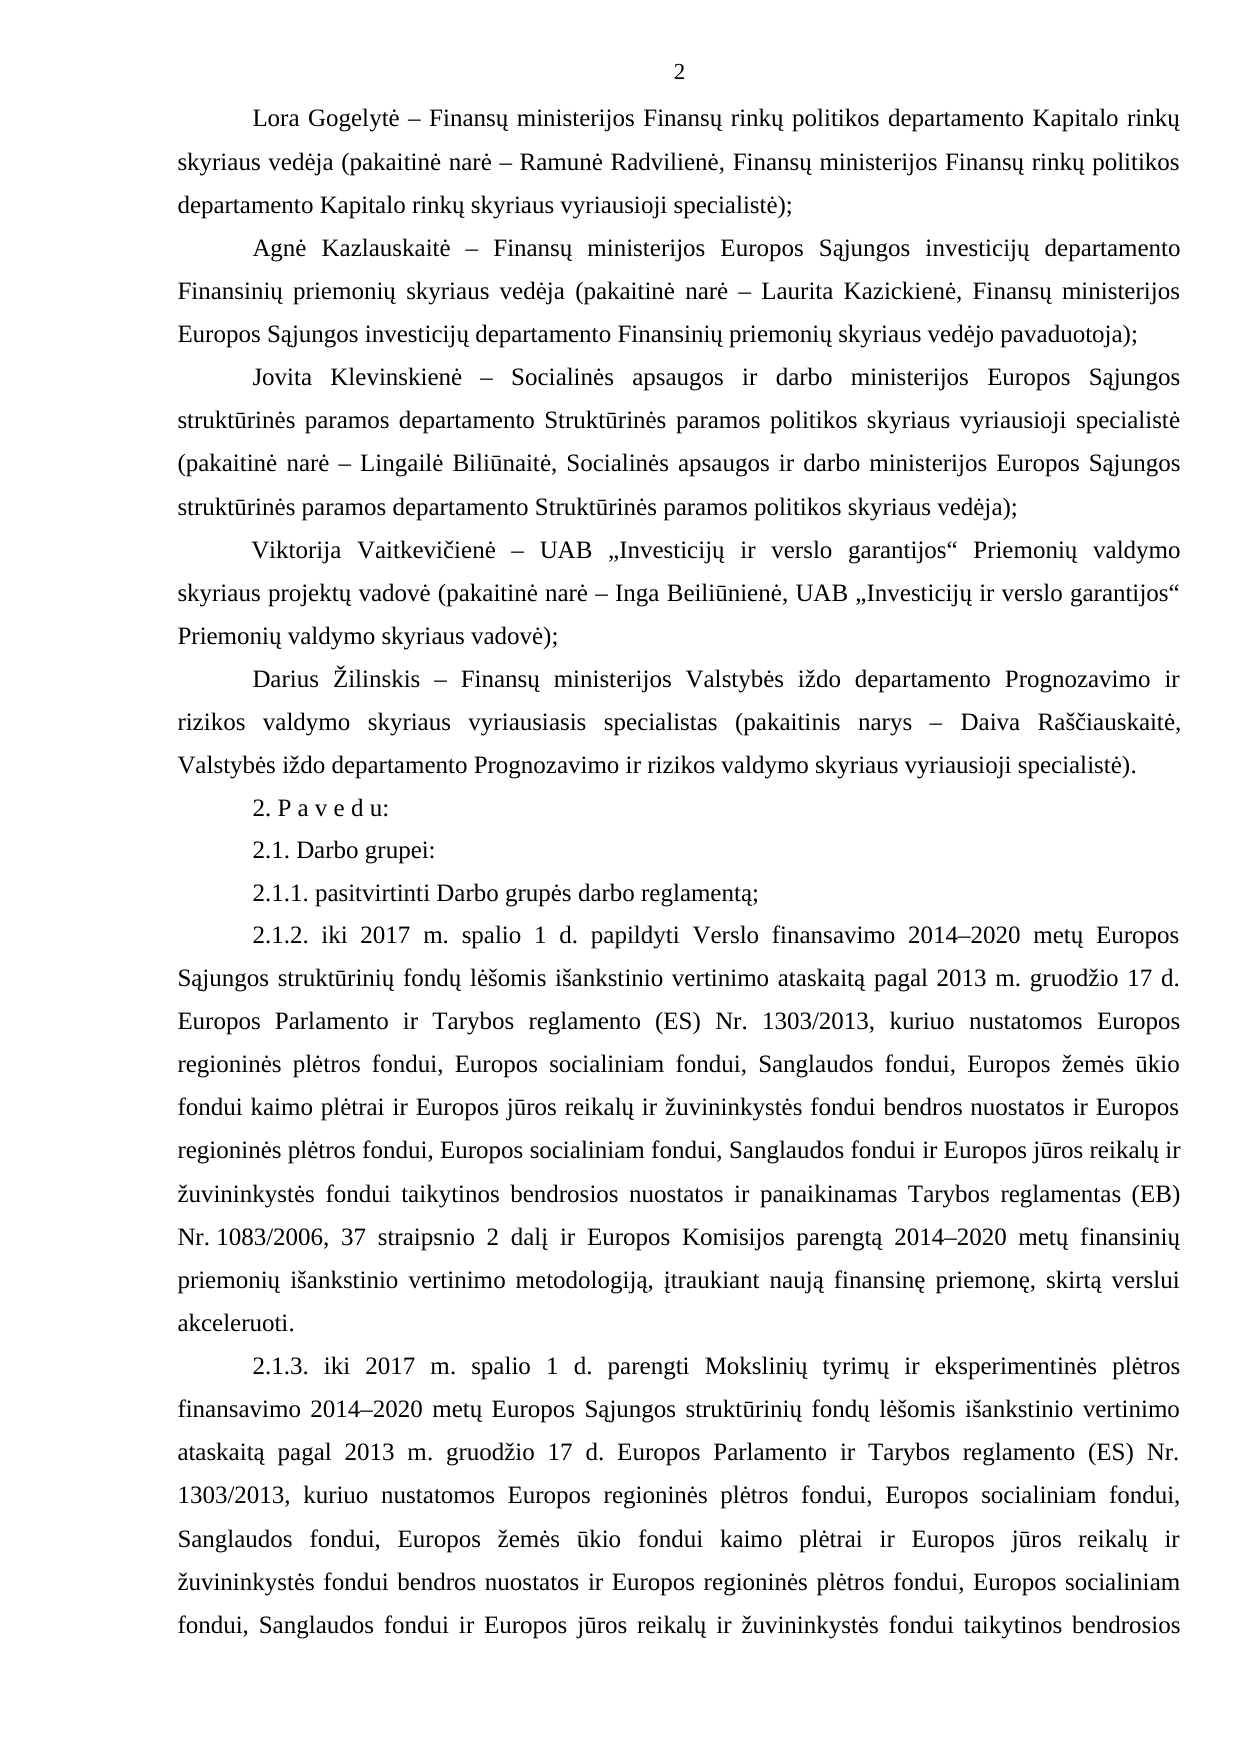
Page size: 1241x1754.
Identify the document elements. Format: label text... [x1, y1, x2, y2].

text Agnė Kazlauskaitė – Finansų ministerijos Europos Sąjungos investicijų departamento Finansinių priemonių skyriaus vedėja (pakaitinė narė – Laurita Kazickienė, Finansų ministerijos Europos Sąjungos investicijų departamento Finansinių priemonių skyriaus vedėjo pavaduotoja); [177, 233, 1181, 348]
text 2.1.2. iki 2017 m. spalio 1 d. papildyti Verslo finansavimo 2014–2020 metų Europos Sąjungos struktūrinių fondų lėšomis išankstinio vertinimo ataskaitą pagal 2013 m. gruodžio 17 d. Europos Parlamento ir Tarybos reglamento (ES) Nr. 1303/2013, kuriuo nustatomos Europos regioninės plėtros fondui, Europos socialiniam fondui, Sanglaudos fondui, Europos žemės ūkio fondui kaimo plėtrai ir Europos jūros reikalų ir žuvininkystės fondui bendros nuostatos ir Europos regioninės plėtros fondui, Europos socialiniam fondui, Sanglaudos fondui ir Europos jūros reikalų ir žuvininkystės fondui taikytinos bendrosios nuostatos ir panaikinamas Tarybos reglamentas (EB) Nr. 1083/2006, 37 straipsnio 2 dalį ir Europos Komisijos parengtą 2014–2020 metų finansinių priemonių išankstinio vertinimo metodologiją, įtraukiant naują finansinę priemonę, skirtą verslui akceleruoti. [177, 920, 1181, 1337]
text Lora Gogelytė – Finansų ministerijos Finansų rinkų politikos departamento Kapitalo rinkų skyriaus vedėja (pakaitinė narė – Ramunė Radvilienė, Finansų ministerijos Finansų rinkų politikos departamento Kapitalo rinkų skyriaus vyriausioji specialistė); [177, 103, 1181, 218]
text 2.1.3. iki 2017 m. spalio 1 d. parengti Mokslinių tyrimų ir eksperimentinės plėtros finansavimo 2014–2020 metų Europos Sąjungos struktūrinių fondų lėšomis išankstinio vertinimo ataskaitą pagal 2013 m. gruodžio 17 d. Europos Parlamento ir Tarybos reglamento (ES) Nr. 1303/2013, kuriuo nustatomos Europos regioninės plėtros fondui, Europos socialiniam fondui, Sanglaudos fondui, Europos žemės ūkio fondui kaimo plėtrai ir Europos jūros reikalų ir žuvininkystės fondui bendros nuostatos ir Europos regioninės plėtros fondui, Europos socialiniam fondui, Sanglaudos fondui ir Europos jūros reikalų ir žuvininkystės fondui taikytinos bendrosios [177, 1351, 1181, 1639]
text 2. P a v e d u: [177, 793, 1181, 822]
text 2.1. Darbo grupei: [177, 836, 1181, 864]
text Jovita Klevinskienė – Socialinės apsaugos ir darbo ministerijos Europos Sąjungos struktūrinės paramos departamento Struktūrinės paramos politikos skyriaus vyriausioji specialistė (pakaitinė narė – Lingailė Biliūnaitė, Socialinės apsaugos ir darbo ministerijos Europos Sąjungos struktūrinės paramos departamento Struktūrinės paramos politikos skyriaus vedėja); [177, 362, 1181, 520]
text Viktorija Vaitkevičienė – UAB „Investicijų ir verslo garantijos“ Priemonių valdymo skyriaus projektų vadovė (pakaitinė narė – Inga Beiliūnienė, UAB „Investicijų ir verslo garantijos“ Priemonių valdymo skyriaus vadovė); [177, 535, 1181, 650]
text Darius Žilinskis – Finansų ministerijos Valstybės iždo departamento Prognozavimo ir rizikos valdymo skyriaus vyriausiasis specialistas (pakaitinis narys – Daiva Raščiauskaitė, Valstybės iždo departamento Prognozavimo ir rizikos valdymo skyriaus vyriausioji specialistė). [177, 664, 1181, 779]
text 2.1.1. pasitvirtinti Darbo grupės darbo reglamentą; [177, 878, 1181, 907]
